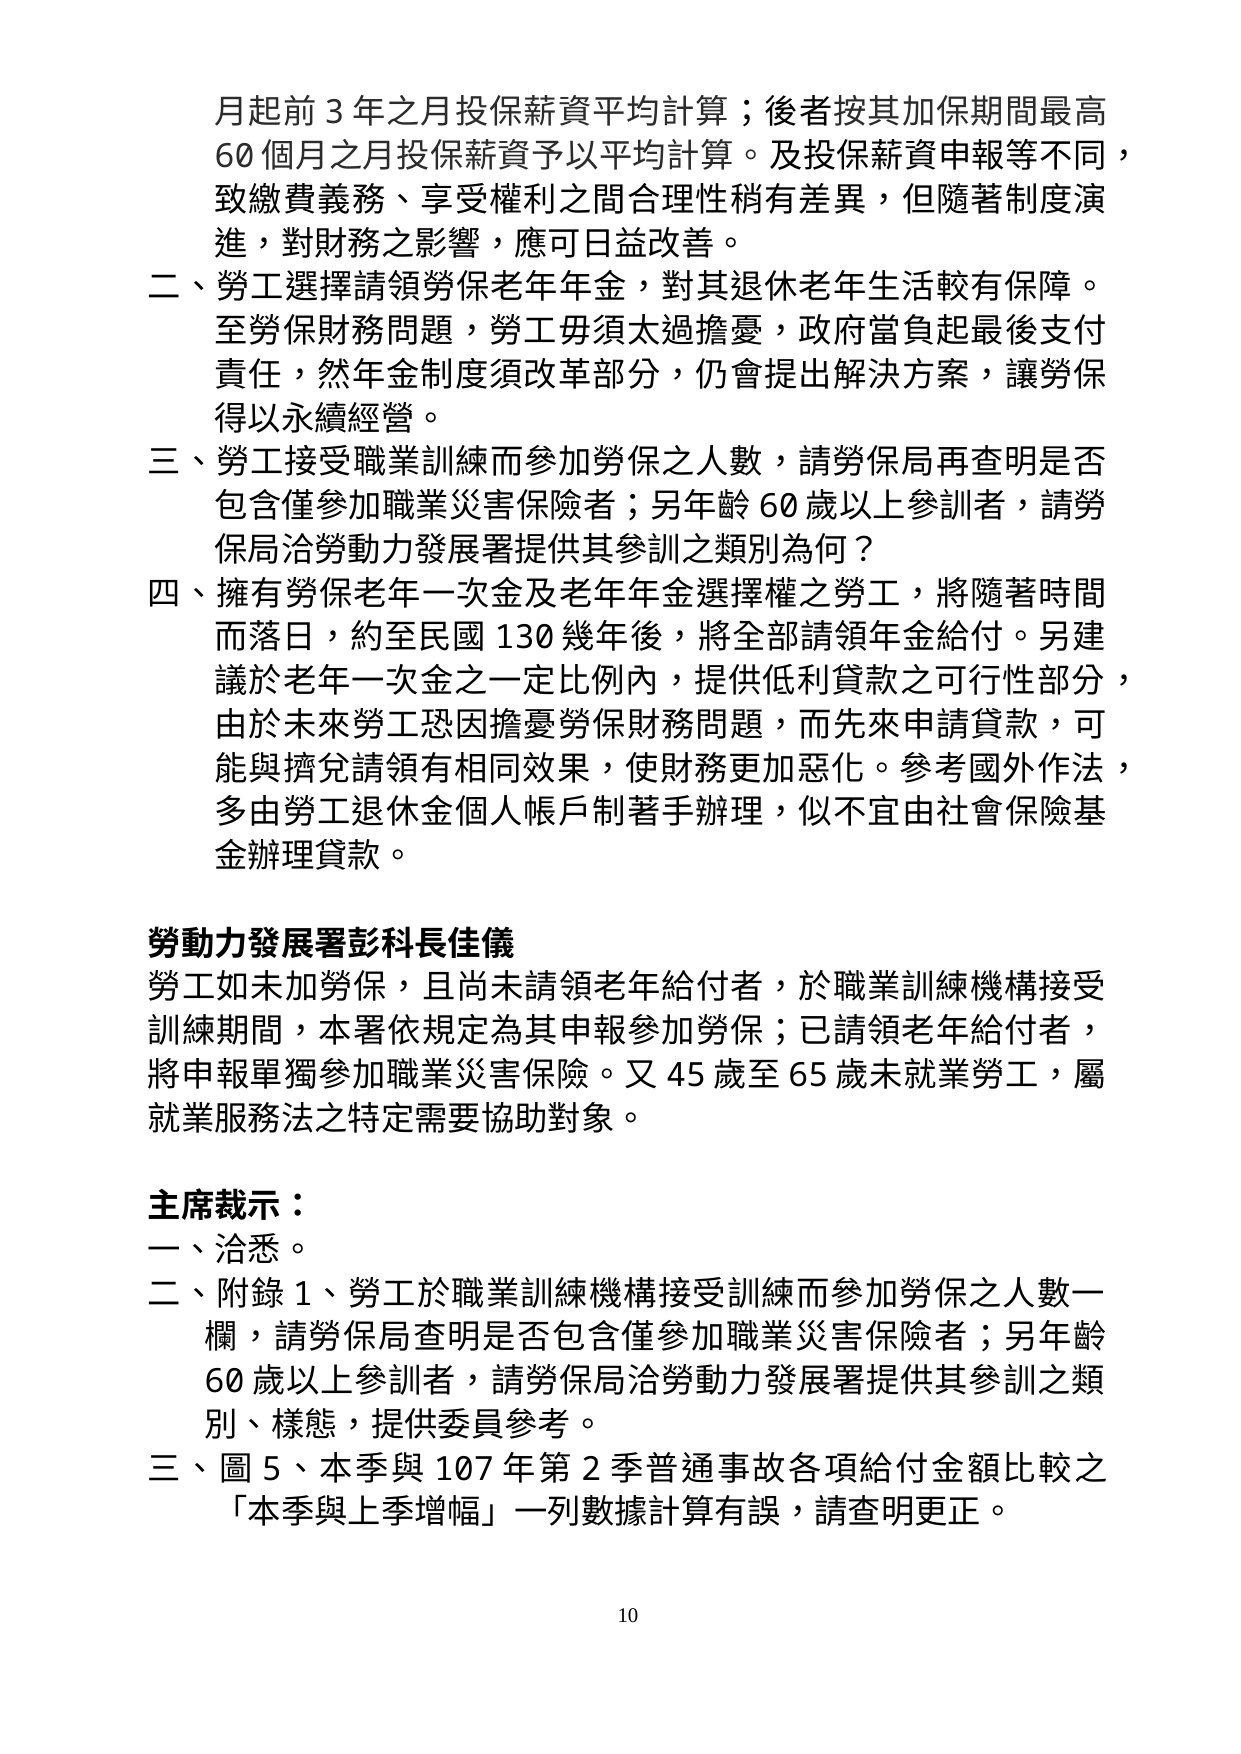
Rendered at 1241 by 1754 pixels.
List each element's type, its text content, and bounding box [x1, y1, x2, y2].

text 二、附錄1、勞工於職業訓練機構接受訓練而參加勞保之人數一欄，請勞保局查明是否包含僅參加職業災害保險者；另年齡60歲以上參訓者，請勞保局洽勞動力發展署提供其參訓之類別、樣態，提供委員參考。 [148, 1270, 1107, 1445]
text 二、勞工選擇請領勞保老年年金，對其退休老年生活較有保障。至勞保財務問題，勞工毋須太過擔憂，政府當負起最後支付責任，然年金制度須改革部分，仍會提出解決方案，讓勞保得以永續經營。 [148, 264, 1107, 439]
text 一、現行勞保制度設計，98年勞保年金開辦前已有勞保年資者，未來請領老年給付時，可選擇老年一次金或年金給付，兩者之平均月投保薪資計算規定不同，前者按被保險人退保之當月起前3年之月投保薪資平均計算；後者按其加保期間最高60個月之月投保薪資予以平均計算。及投保薪資申報等不同，致繳費義務、享受權利之間合理性稍有差異，但隨著制度演進，對財務之影響，應可日益改善。 [148, 89, 1107, 264]
text 三、勞工接受職業訓練而參加勞保之人數，請勞保局再查明是否包含僅參加職業災害保險者；另年齡60歲以上參訓者，請勞保局洽勞動力發展署提供其參訓之類別為何？ [148, 439, 1107, 570]
text 勞工如未加勞保，且尚未請領老年給付者，於職業訓練機構接受訓練期間，本署依規定為其申報參加勞保；已請領老年給付者，將申報單獨參加職業災害保險。又45歲至65歲未就業勞工，屬就業服務法之特定需要協助對象。 [148, 964, 1107, 1139]
text 四、擁有勞保老年一次金及老年年金選擇權之勞工，將隨著時間而落日，約至民國130幾年後，將全部請領年金給付。另建議於老年一次金之一定比例內，提供低利貸款之可行性部分，由於未來勞工恐因擔憂勞保財務問題，而先來申請貸款，可能與擠兌請領有相同效果，使財務更加惡化。參考國外作法，多由勞工退休金個人帳戶制著手辦理，似不宜由社會保險基金辦理貸款。 [148, 570, 1107, 876]
text 勞動力發展署彭科長佳儀 [148, 920, 1107, 964]
text 三、圖5、本季與107年第2季普通事故各項給付金額比較之「本季與上季增幅」一列數據計算有誤，請查明更正。 [148, 1445, 1107, 1532]
text 一、洽悉。 [148, 1226, 1107, 1270]
text 主席裁示： [148, 1182, 1107, 1226]
